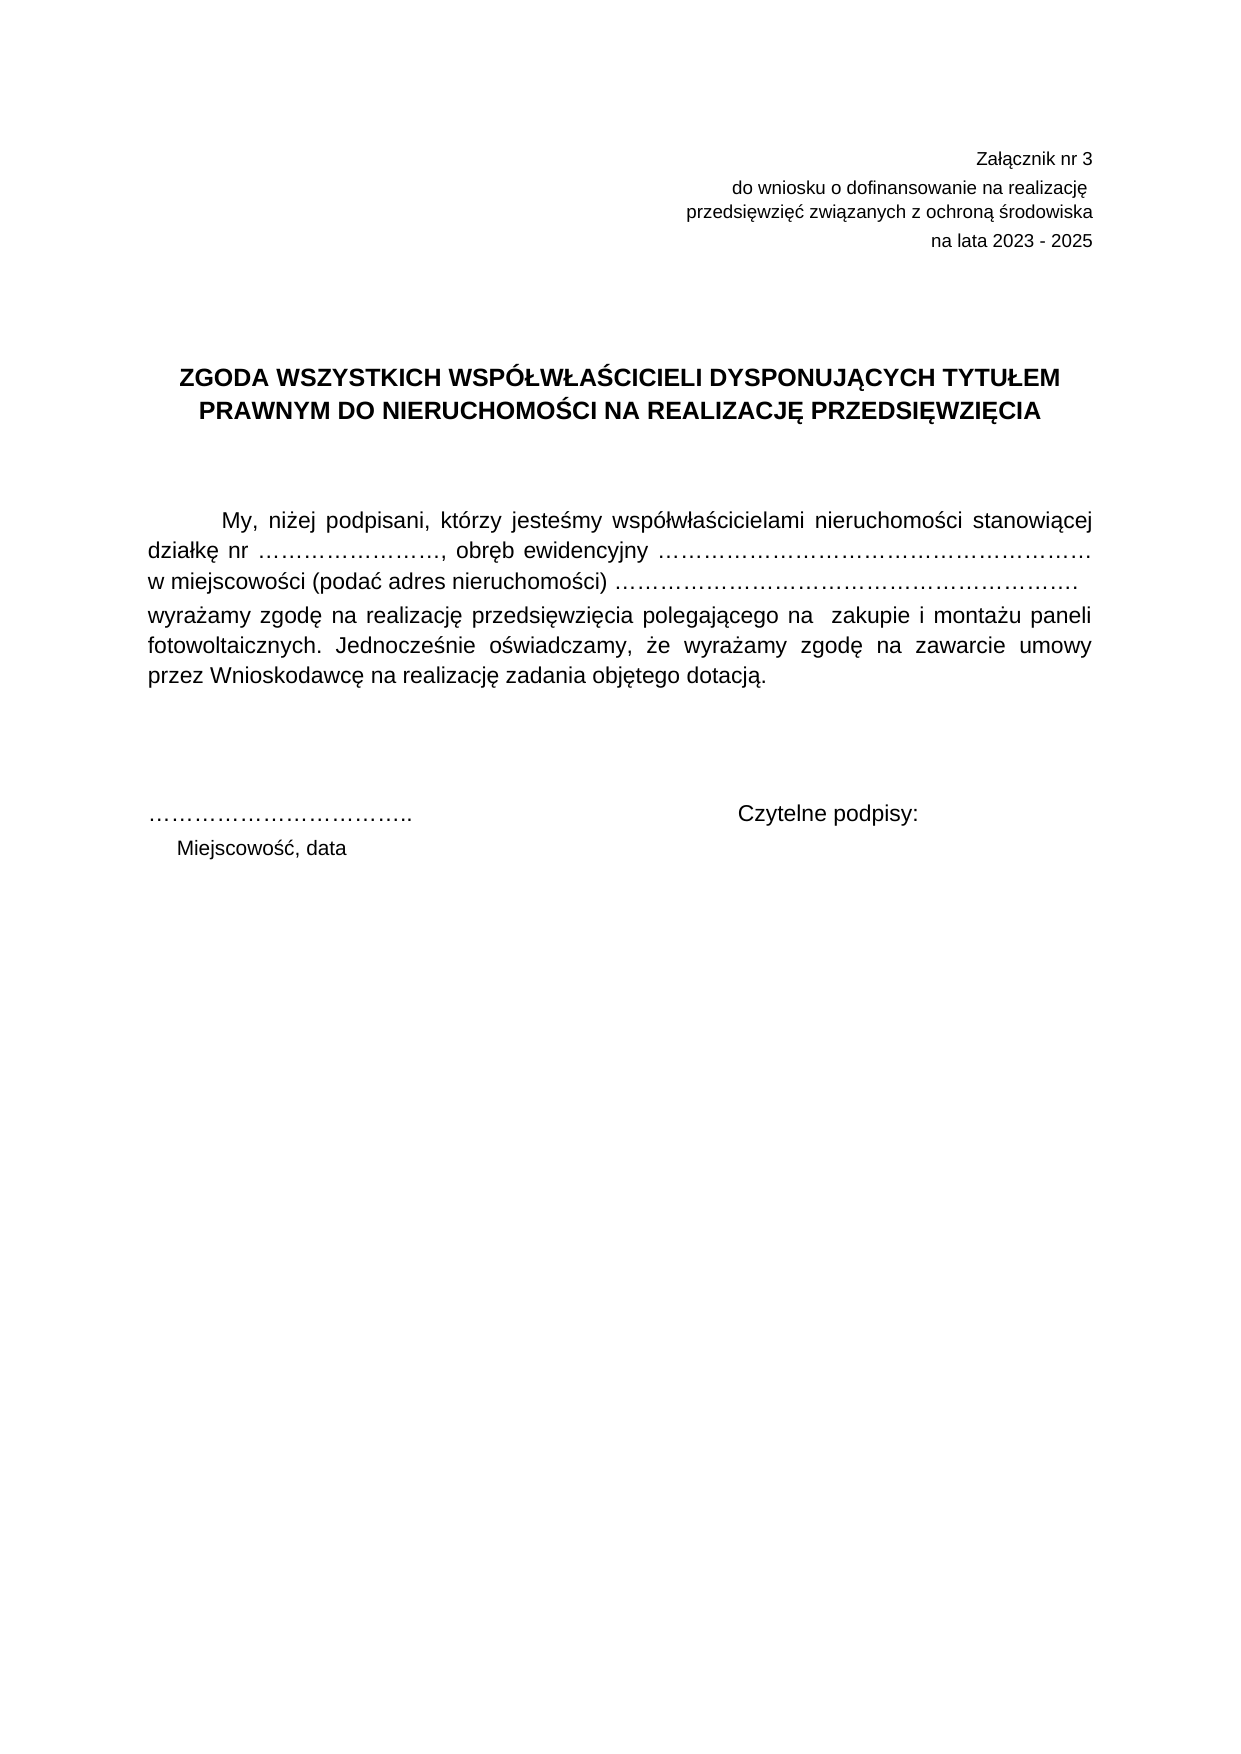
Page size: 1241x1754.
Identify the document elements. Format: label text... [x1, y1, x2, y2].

text My, niżej podpisani, którzy jesteśmy współwłaścicielami nieruchomości stanowiącej działkę nr ……………………, obręb ewidencyjny ………………………………………………… w miejscowości (podać adres nieruchomości) ……………………………………………………. [148, 507, 1093, 594]
text Załącznik nr 3 [148, 148, 1093, 169]
text Miejscowość, data [148, 834, 1093, 861]
text ZGODA WSZYSTKICH WSPÓŁWŁAŚCICIELI DYSPONUJĄCYCH TYTUŁEM PRAWNYM DO NIERUCHOMOŚCI NA REALIZACJĘ PRZEDSIĘWZIĘCIA [148, 363, 1093, 424]
text wyrażamy zgodę na realizację przedsięwzięcia polegającego na zakupie i montażu paneli fotowoltaicznych. Jednocześnie oświadczamy, że wyrażamy zgodę na zawarcie umowy przez Wnioskodawcę na realizację zadania objętego dotacją. [148, 602, 1093, 689]
text …………………………….. Czytelne podpisy: [148, 800, 1093, 826]
text na lata 2023 - 2025 [148, 230, 1093, 252]
text do wniosku o dofinansowanie na realizację przedsięwzięć związanych z ochroną środowiska [148, 177, 1093, 223]
